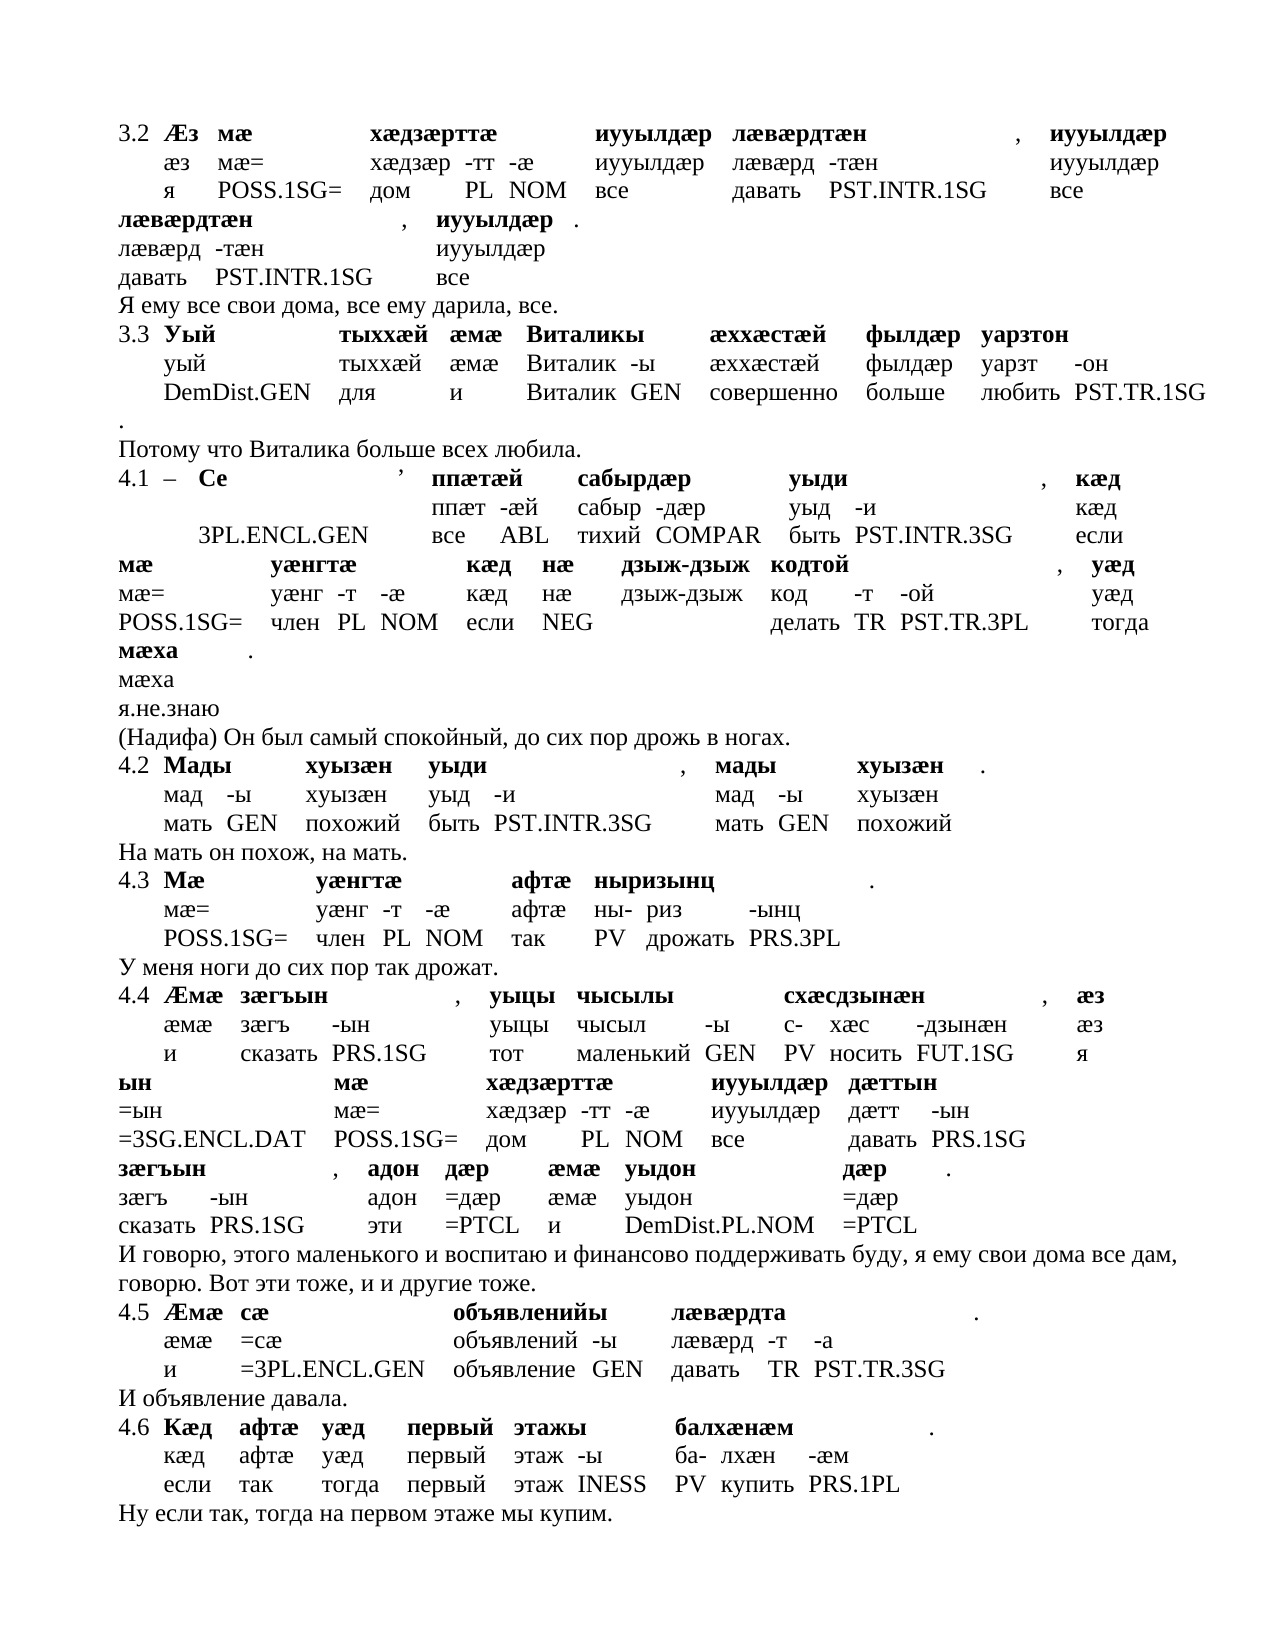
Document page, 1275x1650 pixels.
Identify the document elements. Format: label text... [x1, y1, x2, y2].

text =3SG.ENCL.DAT [118, 1124, 306, 1153]
text мæ= [333, 1096, 458, 1124]
text 4.3 [118, 866, 149, 894]
text Виталик [526, 348, 616, 377]
text FUT.1SG [916, 1038, 1014, 1067]
text =PTCL [842, 1211, 918, 1239]
text дæр [445, 1153, 534, 1182]
text все [1049, 176, 1159, 204]
text -т [337, 578, 366, 607]
text мады [715, 751, 843, 779]
text иууылдæр [436, 233, 545, 262]
text PRS.1SG [209, 1211, 305, 1239]
text . [928, 1412, 949, 1441]
text æз [1076, 1009, 1103, 1038]
text дрожать [646, 923, 735, 952]
text -æй [499, 492, 550, 521]
text тихий [577, 521, 642, 549]
text -т [382, 894, 411, 923]
text с- [783, 1009, 816, 1038]
text Ну если так, тогда на первом этаже мы купим. [118, 1498, 1249, 1527]
text иууылдæр [711, 1067, 834, 1096]
text чысылы [576, 981, 770, 1009]
text тыххæй [339, 319, 436, 348]
text давать [732, 176, 815, 204]
text хæдзæр [486, 1096, 567, 1124]
text Мæ [163, 866, 302, 894]
text ABL [499, 521, 550, 549]
text все [431, 521, 486, 549]
text зæгъ [118, 1182, 196, 1211]
text PST.INTR.1SG [829, 176, 987, 204]
text ын [118, 1067, 320, 1096]
text лæвæрд [118, 233, 201, 262]
text PL [382, 923, 411, 952]
text Æз [163, 118, 204, 147]
text лæвæрдтæн [118, 204, 387, 233]
text этаж [513, 1469, 563, 1498]
text 3PL.ENCL.GEN [198, 521, 369, 549]
text уыд [789, 492, 841, 521]
text зæгъын [118, 1153, 319, 1182]
text уæд [1091, 549, 1163, 578]
text я.не.знаю [118, 693, 220, 722]
text мад [163, 779, 213, 808]
text сабыр [577, 492, 642, 521]
text -æ [509, 147, 567, 176]
text ба- [674, 1441, 707, 1469]
text иууылдæр [436, 204, 559, 233]
text мæ [333, 1067, 472, 1096]
text PV [674, 1469, 707, 1498]
text . [247, 636, 268, 664]
text 3.2 [118, 118, 149, 147]
text ппæт [431, 492, 486, 521]
text мать [715, 808, 764, 837]
text лæвæрд [732, 147, 815, 176]
text хæдзæрттæ [370, 118, 581, 147]
text PST.INTR.3SG [494, 808, 652, 837]
text риз [646, 894, 735, 923]
text сæ [240, 1297, 439, 1326]
text , [1015, 118, 1036, 147]
text -ы [226, 779, 278, 808]
text иууылдæр [1049, 118, 1173, 147]
text -дзынæн [916, 1009, 1014, 1038]
text DemDist.PL.NOM [624, 1211, 815, 1239]
text 4.4 [118, 981, 149, 1009]
text тогда [322, 1469, 379, 1498]
text PST.INTR.3SG [854, 521, 1013, 549]
text -а [813, 1326, 946, 1354]
text уыд [428, 779, 480, 808]
text =сæ [240, 1326, 425, 1354]
text , [680, 751, 701, 779]
text ’ [397, 463, 418, 492]
text быть [789, 521, 841, 549]
text GEN [630, 377, 682, 406]
text ны- [594, 894, 632, 923]
text NOM [509, 176, 567, 204]
text æххæстæй [709, 348, 838, 377]
text похожий [857, 808, 952, 837]
text тыххæй [339, 348, 422, 377]
text NOM [425, 923, 484, 952]
text мæха [118, 636, 234, 664]
text PRS.1SG [332, 1038, 427, 1067]
text афтæ [511, 894, 566, 923]
text æз [1076, 981, 1117, 1009]
text уæд [322, 1412, 393, 1441]
text нæ [542, 549, 607, 578]
text лæвæрдтæн [732, 118, 1001, 147]
text =PTCL [445, 1211, 520, 1239]
text уæд [1091, 578, 1149, 607]
text Мады [163, 751, 292, 779]
text – [163, 463, 184, 492]
text похожий [305, 808, 400, 837]
text 4.5 [118, 1297, 149, 1326]
text -и [494, 779, 652, 808]
text -дæр [655, 492, 761, 521]
text мæ= [217, 147, 342, 176]
text æмæ [163, 1326, 212, 1354]
text давать [848, 1124, 917, 1153]
text POSS.1SG= [333, 1124, 458, 1153]
text лæвæрдта [671, 1297, 959, 1326]
text PL [337, 607, 366, 636]
text COMPAR [655, 521, 761, 549]
text дом [370, 176, 451, 204]
text , [401, 204, 422, 233]
text я [1076, 1038, 1103, 1067]
text PL [581, 1124, 611, 1153]
text NEG [542, 607, 593, 636]
text -т [768, 1326, 800, 1354]
text давать [671, 1354, 754, 1383]
text Виталик [526, 377, 616, 406]
text PST.INTR.1SG [215, 262, 373, 291]
text NOM [625, 1124, 683, 1153]
text афтæ [239, 1412, 308, 1441]
text и [163, 1354, 212, 1383]
text Кæд [163, 1412, 225, 1441]
text давать [118, 262, 201, 291]
text =дæр [842, 1182, 918, 1211]
text так [511, 923, 566, 952]
text адон [367, 1182, 417, 1211]
text уарзтон [981, 319, 1220, 348]
text NOM [380, 607, 438, 636]
text -æ [380, 578, 438, 607]
text , [1042, 981, 1063, 1009]
text я [163, 176, 190, 204]
text для [339, 377, 422, 406]
text дæттын [848, 1067, 1040, 1096]
text Потому что Виталика больше всех любила. [118, 434, 1249, 463]
text . [973, 1297, 994, 1326]
text этаж [513, 1441, 563, 1469]
text фылдæр [866, 319, 967, 348]
text уыди [789, 463, 1027, 492]
text мæха [118, 664, 220, 693]
text PRS.1PL [808, 1469, 901, 1498]
text эти [367, 1211, 417, 1239]
text иууылдæр [711, 1096, 820, 1124]
text PV [594, 923, 632, 952]
text æз [163, 147, 190, 176]
text чысыл [576, 1009, 691, 1038]
text GEN [778, 808, 829, 837]
text PV [783, 1038, 816, 1067]
text сказать [118, 1211, 196, 1239]
text этажы [513, 1412, 661, 1441]
text -он [1074, 348, 1206, 377]
text (Надифа) Он был самый спокойный, до сих пор дрожь в ногах. [118, 722, 1249, 751]
text хæс [829, 1009, 902, 1038]
text POSS.1SG= [217, 176, 342, 204]
text зæгъын [240, 981, 441, 1009]
text все [711, 1124, 820, 1153]
text дæтт [848, 1096, 917, 1124]
text ппæтæй [431, 463, 563, 492]
text , [332, 1153, 353, 1182]
text кæд [1075, 463, 1137, 492]
text PST.TR.3PL [900, 607, 1029, 636]
text Се [198, 463, 383, 492]
text быть [428, 808, 480, 837]
text адон [367, 1153, 431, 1182]
text хуызæн [857, 751, 966, 779]
text кæд [466, 549, 528, 578]
text лхæн [721, 1441, 794, 1469]
text -ы [630, 348, 682, 377]
text фылдæр [866, 348, 953, 377]
text Я ему все свои дома, все ему дарила, все. [118, 291, 1249, 319]
text и [548, 1211, 597, 1239]
text Уый [163, 319, 325, 348]
text æххæстæй [709, 319, 852, 348]
text На мать он похож, на мать. [118, 837, 1249, 866]
text первый [407, 1441, 486, 1469]
text У меня ноги до сих пор так дрожат. [118, 952, 1249, 981]
text уый [163, 348, 311, 377]
text мæ [217, 118, 356, 147]
text все [595, 176, 704, 204]
text 4.1 [118, 463, 149, 492]
text хуызæн [305, 751, 414, 779]
text мæ [118, 549, 257, 578]
text дом [486, 1124, 567, 1153]
text первый [407, 1469, 486, 1498]
text дæр [842, 1153, 932, 1182]
text -тт [581, 1096, 611, 1124]
text уарзт [981, 348, 1060, 377]
text хæдзæрттæ [486, 1067, 697, 1096]
text æмæ [548, 1182, 597, 1211]
text кæд [466, 578, 514, 607]
text тогда [1091, 607, 1149, 636]
text первый [407, 1412, 500, 1441]
text -ынц [748, 894, 841, 923]
text POSS.1SG= [163, 923, 288, 952]
text Æмæ [163, 1297, 226, 1326]
text хуызæн [305, 779, 400, 808]
text TR [854, 607, 886, 636]
text -æ [425, 894, 484, 923]
text тот [489, 1038, 549, 1067]
text уæнг [270, 578, 323, 607]
text лæвæрд [671, 1326, 754, 1354]
text Æмæ [163, 981, 226, 1009]
text кæд [163, 1441, 211, 1469]
text -ы [577, 1441, 647, 1469]
text код [770, 578, 840, 607]
text И говорю, этого маленького и воспитаю и финансово поддерживать буду, я ему свои дома все дам, говорю. Вот эти тоже, и и другие тоже. [118, 1239, 1249, 1297]
text -ын [209, 1182, 305, 1211]
text уæнг [316, 894, 368, 923]
text иууылдæр [595, 147, 704, 176]
text -ы [592, 1326, 643, 1354]
text мать [163, 808, 213, 837]
text , [454, 981, 476, 1009]
text если [1075, 521, 1123, 549]
text . [573, 204, 594, 233]
text совершенно [709, 377, 838, 406]
text -ын [931, 1096, 1026, 1124]
text æмæ [449, 348, 499, 377]
text -т [854, 578, 886, 607]
text член [316, 923, 368, 952]
text схæсдзынæн [783, 981, 1028, 1009]
text хæдзæр [370, 147, 451, 176]
text нæ [542, 578, 593, 607]
text дзыж-дзыж [621, 549, 757, 578]
text . [869, 866, 890, 894]
text больше [866, 377, 953, 406]
text афтæ [239, 1441, 294, 1469]
text POSS.1SG= [118, 607, 243, 636]
text . [945, 1153, 966, 1182]
text купить [721, 1469, 794, 1498]
text если [466, 607, 514, 636]
text мад [715, 779, 764, 808]
text хуызæн [857, 779, 952, 808]
text 3.3 [118, 319, 149, 348]
text иууылдæр [1049, 147, 1159, 176]
text носить [829, 1038, 902, 1067]
text кодтой [770, 549, 1043, 578]
text GEN [226, 808, 278, 837]
text PRS.3PL [748, 923, 841, 952]
text ныризынц [594, 866, 855, 894]
text Виталикы [526, 319, 696, 348]
text PL [464, 176, 495, 204]
text и [163, 1038, 212, 1067]
text балхæнæм [674, 1412, 914, 1441]
text уæнгтæ [270, 549, 452, 578]
text . [979, 751, 1001, 779]
text зæгъ [240, 1009, 318, 1038]
text -и [854, 492, 1013, 521]
text объявление [453, 1354, 578, 1383]
text делать [770, 607, 840, 636]
text сказать [240, 1038, 318, 1067]
text член [270, 607, 323, 636]
text все [436, 262, 545, 291]
text INESS [577, 1469, 647, 1498]
text уыди [428, 751, 666, 779]
text так [239, 1469, 294, 1498]
text маленький [576, 1038, 691, 1067]
text -тæн [215, 233, 373, 262]
text уыцы [489, 981, 563, 1009]
text афтæ [511, 866, 580, 894]
text уæнгтæ [316, 866, 497, 894]
text æмæ [449, 319, 512, 348]
text TR [768, 1354, 800, 1383]
text -ын [332, 1009, 427, 1038]
text -ой [900, 578, 1029, 607]
text -æ [625, 1096, 683, 1124]
text и [449, 377, 499, 406]
text сабырдæр [577, 463, 775, 492]
text =3PL.ENCL.GEN [240, 1354, 425, 1383]
text -тæн [829, 147, 987, 176]
text уыцы [489, 1009, 549, 1038]
text если [163, 1469, 211, 1498]
text уыдон [624, 1182, 815, 1211]
text мæ= [163, 894, 288, 923]
text DemDist.GEN [163, 377, 311, 406]
text объявленийы [453, 1297, 657, 1326]
text , [1057, 549, 1078, 578]
text любить [981, 377, 1060, 406]
text =ын [118, 1096, 306, 1124]
text -æм [808, 1441, 901, 1469]
text æмæ [548, 1153, 611, 1182]
text PST.TR.3SG [813, 1354, 946, 1383]
text иууылдæр [595, 118, 718, 147]
text GEN [704, 1038, 756, 1067]
text уыдон [624, 1153, 829, 1182]
text уæд [322, 1441, 379, 1469]
text -ы [704, 1009, 756, 1038]
text -ы [778, 779, 829, 808]
text PRS.1SG [931, 1124, 1026, 1153]
text . [118, 406, 139, 434]
text кæд [1075, 492, 1123, 521]
text =дæр [445, 1182, 520, 1211]
text И объявление давала. [118, 1383, 1249, 1412]
text GEN [592, 1354, 643, 1383]
text 4.2 [118, 751, 149, 779]
text мæ= [118, 578, 243, 607]
text æмæ [163, 1009, 212, 1038]
text , [1041, 463, 1062, 492]
text 4.6 [118, 1412, 149, 1441]
text дзыж-дзыж [621, 578, 743, 607]
text PST.TR.1SG [1074, 377, 1206, 406]
text объявлений [453, 1326, 578, 1354]
text -тт [464, 147, 495, 176]
